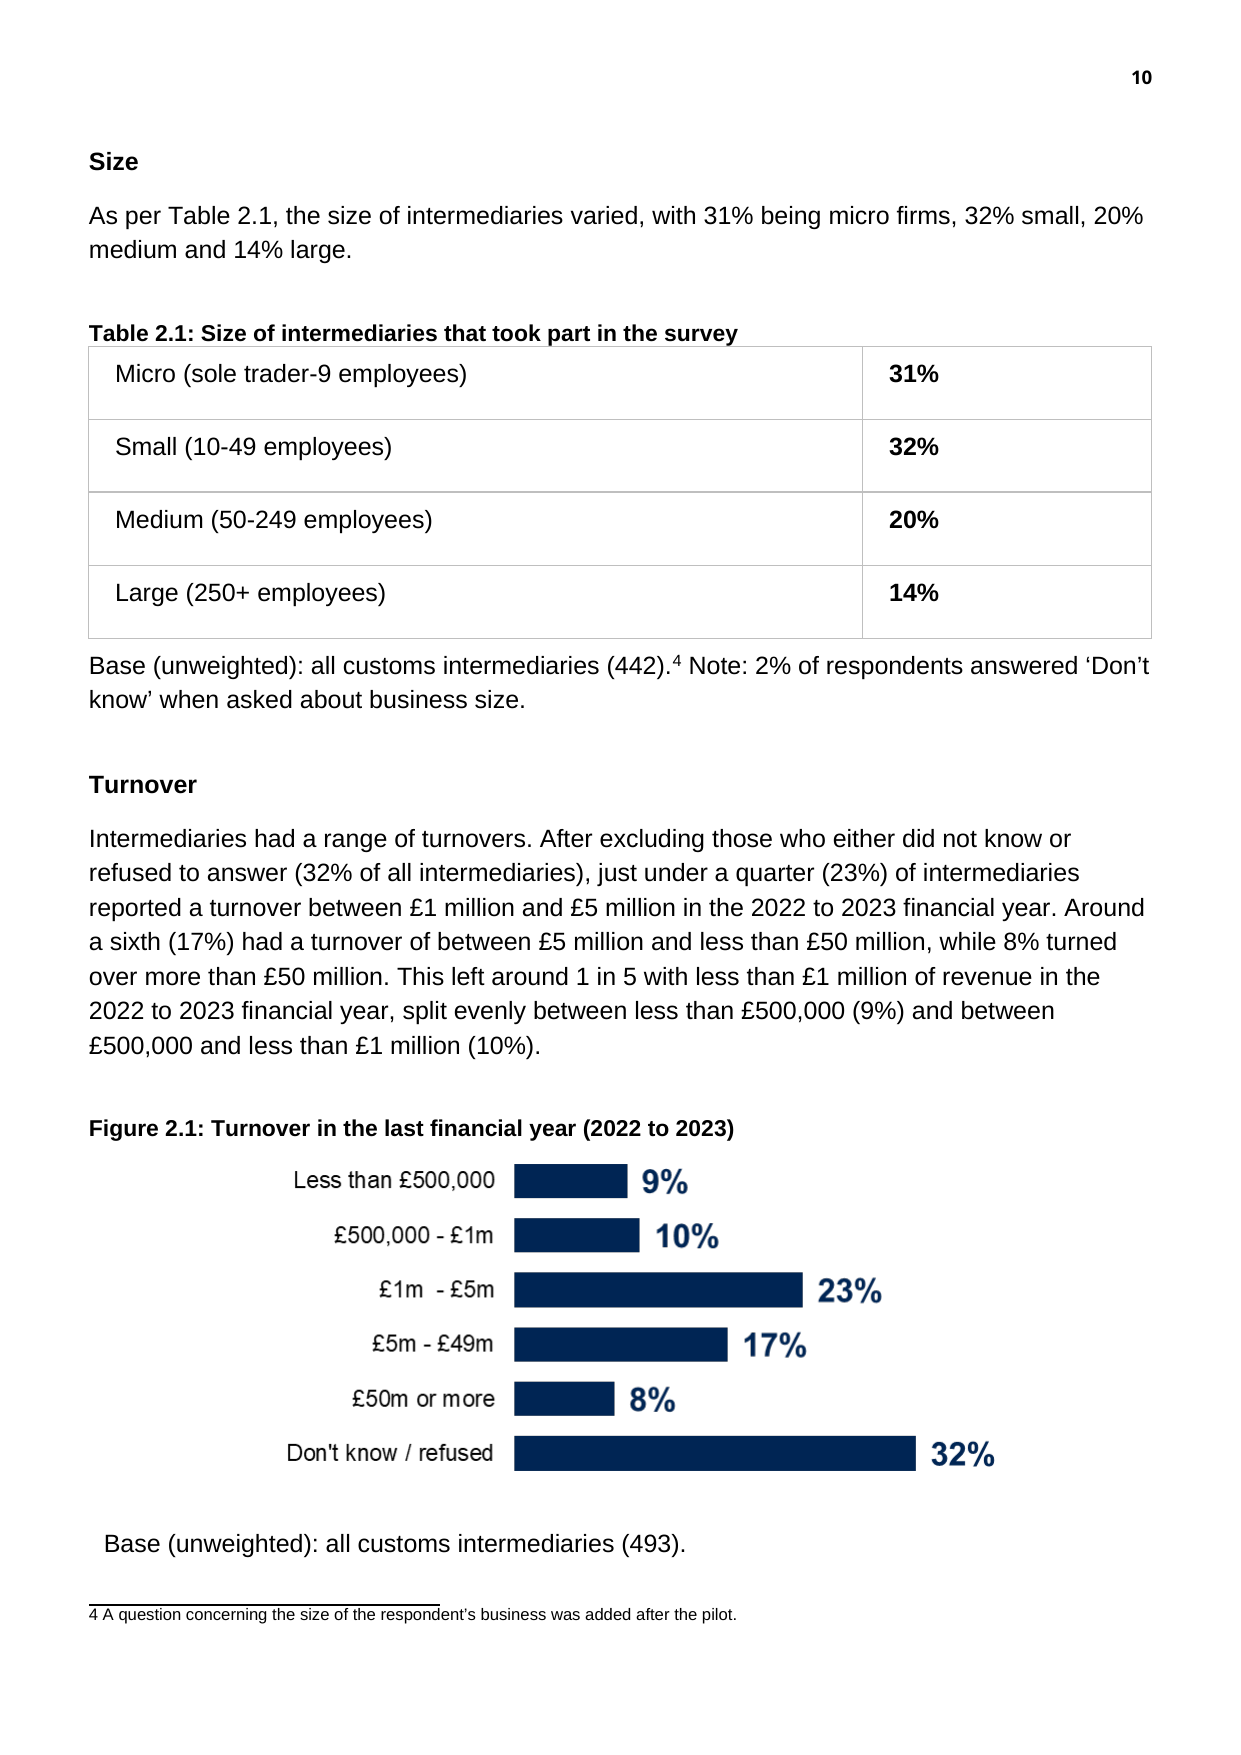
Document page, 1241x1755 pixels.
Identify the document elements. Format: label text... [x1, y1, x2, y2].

text A question concerning the size of the respondent’s business was added after the pilot. [89, 1605, 1152, 1624]
table_header Micro (sole trader-9 employees) [89, 347, 862, 418]
text As per Table 2.1, the size of intermediaries varied, with 31% being micro firms, 32% small, 20% medium and 14% large. [89, 201, 1152, 264]
subtitle Size [89, 147, 1152, 176]
subtitle Figure 2.1: Turnover in the last financial year (2022 to 2023) [89, 1115, 1152, 1141]
table_cell 20% [863, 493, 1151, 564]
text Intermediaries had a range of turnovers. After excluding those who either did not know or refused to answer (32% of all intermediaries), just under a quarter (23%) of intermediaries reported a turnover between £1 million and £5 million in the 2022 to 2023 financial year. Around a sixth (17%) had a turnover of between £5 million and less than £50 million, while 8% turned over more than £50 million. This left around 1 in 5 with less than £1 million of revenue in the 2022 to 2023 financial year, split evenly between less than £500,000 (9%) and between £500,000 and less than £1 million (10%). [89, 824, 1152, 1059]
text Base (unweighted): all customs intermediaries (493). [103, 1529, 1152, 1557]
table_header 31% [863, 347, 1151, 418]
text Base (unweighted): all customs intermediaries (442). Note: 2% of respondents answered ‘Don’t know’ when asked about business size. [89, 651, 1152, 714]
text Table 2.1: Size of intermediaries that took part in the survey [89, 319, 1152, 346]
table_cell Medium (50-249 employees) [89, 493, 862, 564]
table_cell 32% [863, 420, 1151, 491]
table_cell 14% [863, 566, 1151, 637]
subtitle Turnover [89, 770, 1152, 799]
table_cell Large (250+ employees) [89, 566, 862, 637]
table_cell Small (10-49 employees) [89, 420, 862, 491]
